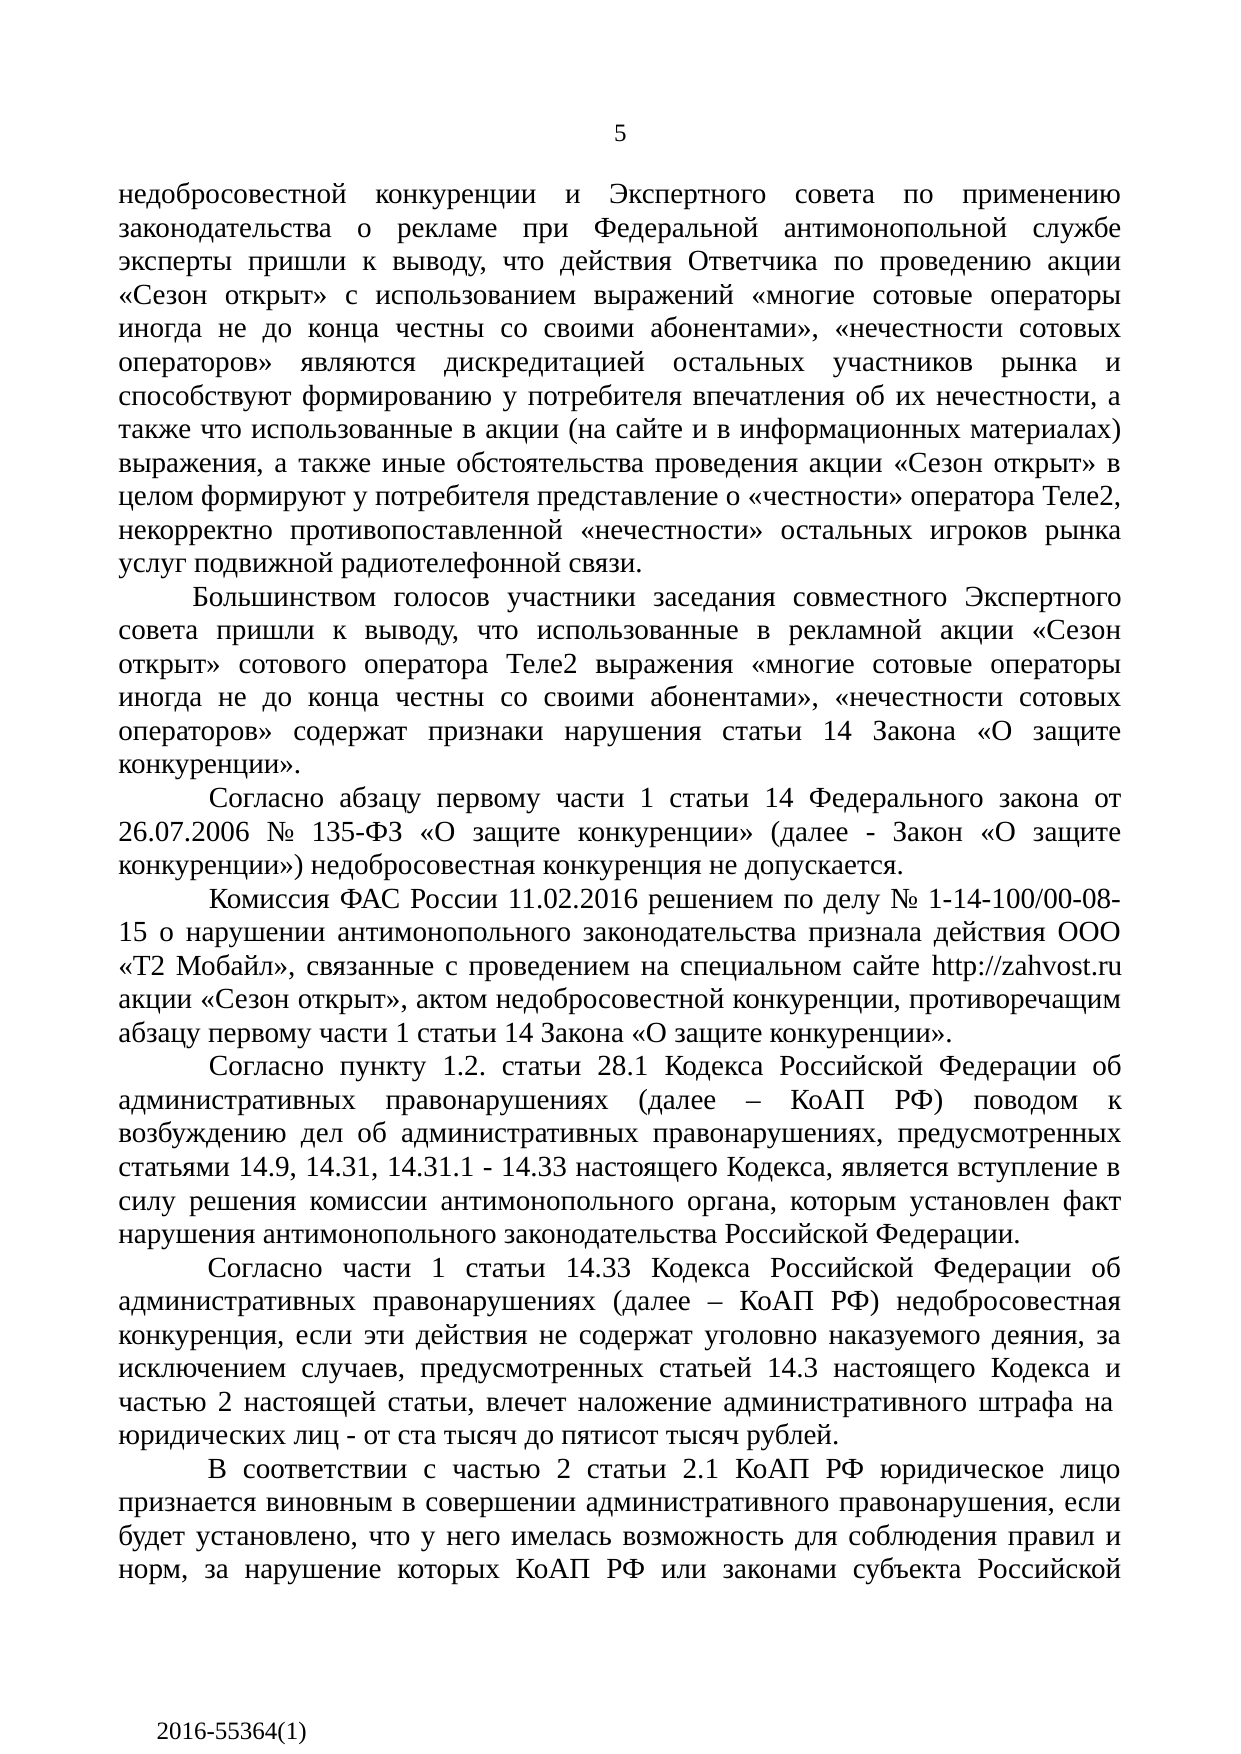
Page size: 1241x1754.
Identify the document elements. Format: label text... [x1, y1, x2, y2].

text недобросовестной конкуренции и Экспертного совета по применению законодательства о рекламе при Федеральной антимонопольной службе эксперты пришли к выводу, что действия Ответчика по проведению акции «Сезон открыт» с использованием выражений «многие сотовые операторы иногда не до конца честны со своими абонентами», «нечестности сотовых операторов» являются дискредитацией остальных участников рынка и способствуют формированию у потребителя впечатления об их нечестности, а также что использованные в акции (на сайте и в информационных материалах) выражения, а также иные обстоятельства проведения акции «Сезон открыт» в целом формируют у потребителя представление о «честности» оператора Теле2, некорректно противопоставленной «нечестности» остальных игроков рынка услуг подвижной радиотелефонной связи. [118, 176, 1122, 579]
text Согласно части 1 статьи 14.33 Кодекса Российской Федерации об административных правонарушениях (далее – КоАП РФ) недобросовестная конкуренция, если эти действия не содержат уголовно наказуемого деяния, за исключением случаев, предусмотренных статьей 14.3 настоящего Кодекса и частью 2 настоящей статьи, влечет наложение административного штрафа на юридических лиц - от ста тысяч до пятисот тысяч рублей. [118, 1250, 1122, 1451]
text Комиссия ФАС России 11.02.2016 решением по делу № 1-14-100/00-08-15 о нарушении антимонопольного законодательства признала действия ООО «Т2 Мобайл», связанные с проведением на специальном сайте http://zahvost.ru акции «Сезон открыт», актом недобросовестной конкуренции, противоречащим абзацу первому части 1 статьи 14 Закона «О защите конкуренции». [118, 881, 1122, 1048]
text Согласно пункту 1.2. статьи 28.1 Кодекса Российской Федерации об административных правонарушениях (далее – КоАП РФ) поводом к возбуждению дел об административных правонарушениях, предусмотренных статьями 14.9, 14.31, 14.31.1 - 14.33 настоящего Кодекса, является вступление в силу решения комиссии антимонопольного органа, которым установлен факт нарушения антимонопольного законодательства Российской Федерации. [118, 1048, 1122, 1250]
text В соответствии с частью 2 статьи 2.1 КоАП РФ юридическое лицо признается виновным в совершении административного правонарушения, если будет установлено, что у него имелась возможность для соблюдения правил и норм, за нарушение которых КоАП РФ или законами субъекта Российской [118, 1451, 1122, 1585]
text Согласно абзацу первому части 1 статьи 14 Федерального закона от 26.07.2006 № 135-ФЗ «О защите конкуренции» (далее - Закон «О защите конкуренции») недобросовестная конкуренция не допускается. [118, 780, 1122, 881]
text Большинством голосов участники заседания совместного Экспертного совета пришли к выводу, что использованные в рекламной акции «Сезон открыт» сотового оператора Теле2 выражения «многие сотовые операторы иногда не до конца честны со своими абонентами», «нечестности сотовых операторов» содержат признаки нарушения статьи 14 Закона «О защите конкуренции». [118, 579, 1122, 780]
